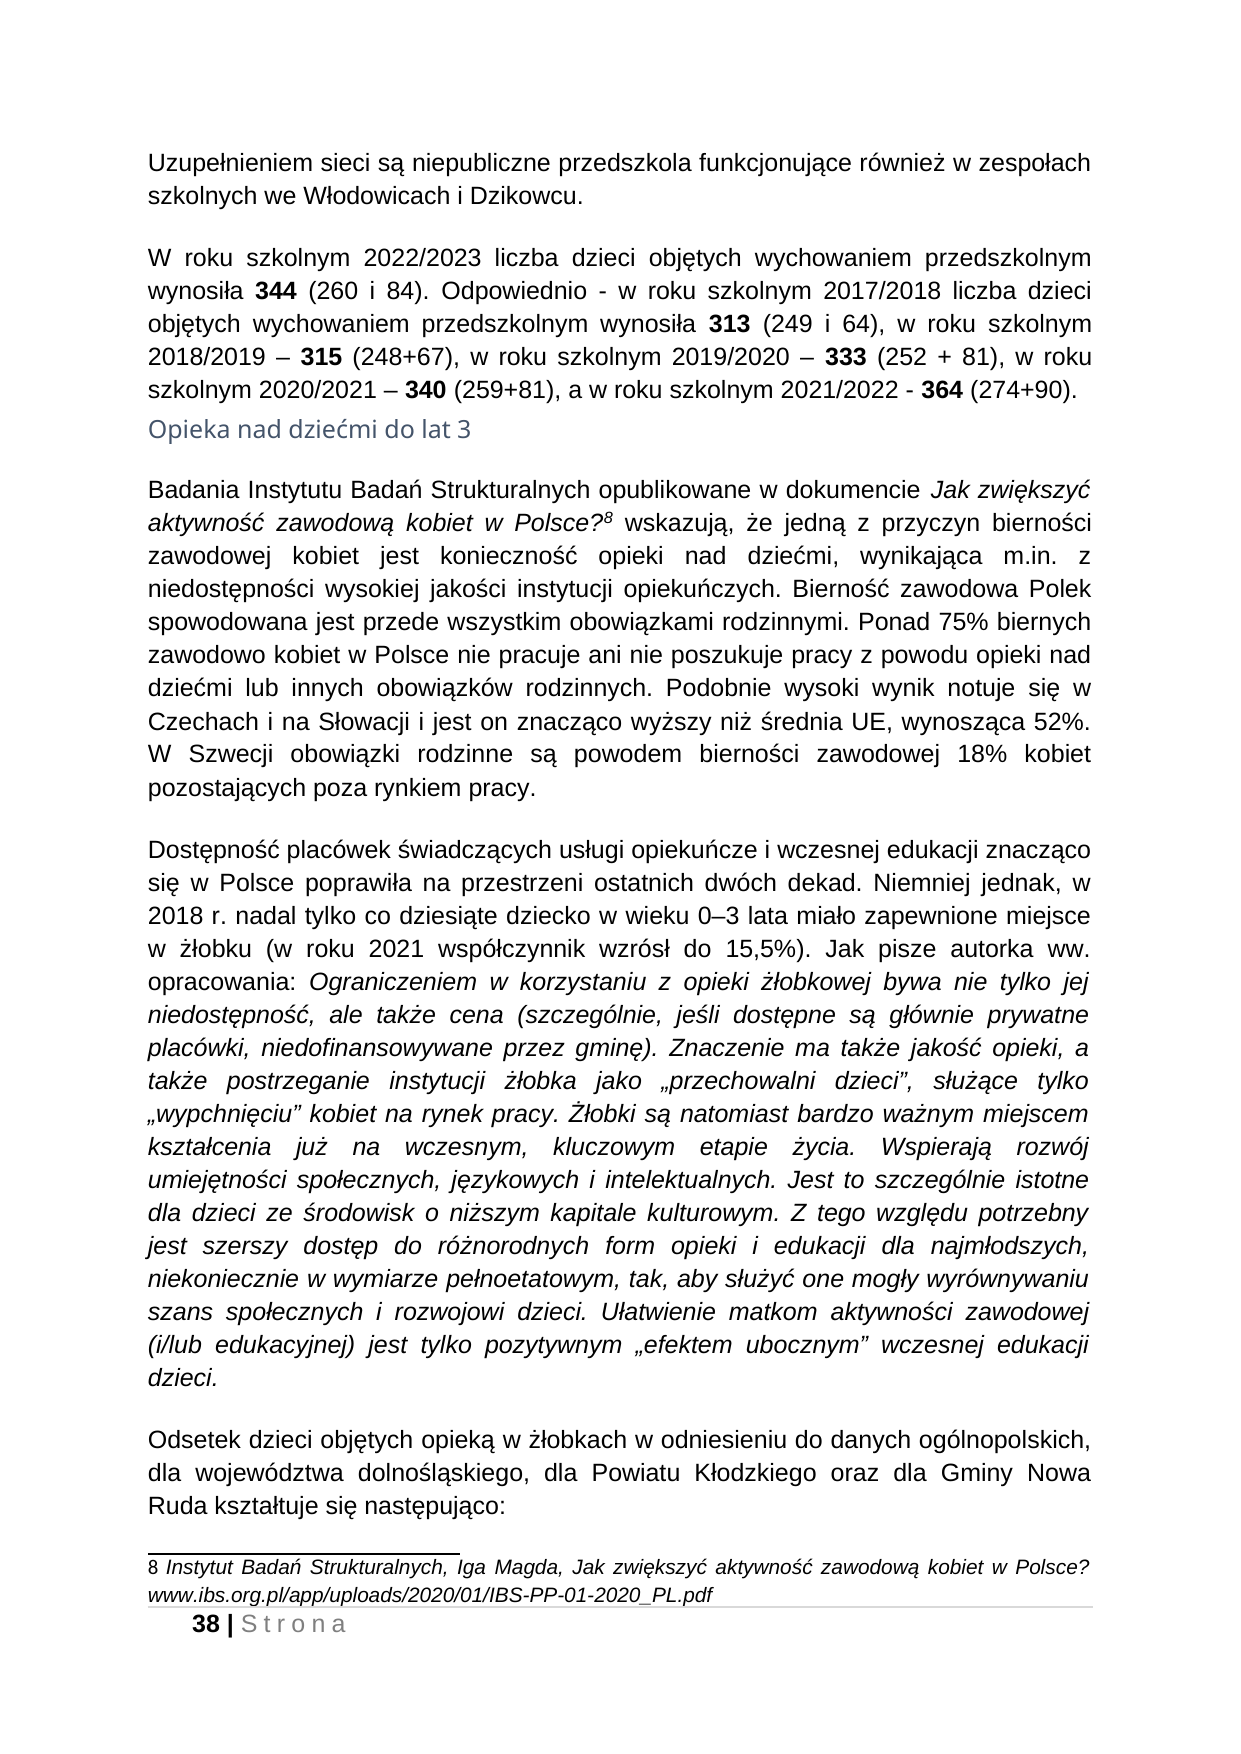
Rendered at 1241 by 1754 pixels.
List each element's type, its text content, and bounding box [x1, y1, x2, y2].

text W roku szkolnym 2022/2023 liczba dzieci objętych wychowaniem przedszkolnym wynosiła 344 (260 i 84). Odpowiednio - w roku szkolnym 2017/2018 liczba dzieci objętych wychowaniem przedszkolnym wynosiła 313 (249 i 64), w roku szkolnym 2018/2019 – 315 (248+67), w roku szkolnym 2019/2020 – 333 (252 + 81), w roku szkolnym 2020/2021 – 340 (259+81), a w roku szkolnym 2021/2022 - 364 (274+90). [148, 243, 1093, 404]
text Odsetek dzieci objętych opieką w żłobkach w odniesieniu do danych ogólnopolskich, dla województwa dolnośląskiego, dla Powiatu Kłodzkiego oraz dla Gminy Nowa Ruda kształtuje się następująco: [148, 1425, 1093, 1520]
text Instytut Badań Strukturalnych, Iga Magda, Jak zwiększyć aktywność zawodową kobiet w Polsce? www.ibs.org.pl/app/uploads/2020/01/IBS-PP-01-2020_PL.pdf [148, 1554, 1093, 1606]
subtitle Opieka nad dziećmi do lat 3 [148, 412, 1093, 446]
text Dostępność placówek świadczących usługi opiekuńcze i wczesnej edukacji znacząco się w Polsce poprawiła na przestrzeni ostatnich dwóch dekad. Niemniej jednak, w 2018 r. nadal tylko co dziesiąte dziecko w wieku 0–3 lata miało zapewnione miejsce w żłobku (w roku 2021 współczynnik wzrósł do 15,5%). Jak pisze autorka ww. opracowania: Ograniczeniem w korzystaniu z opieki żłobkowej bywa nie tylko jej niedostępność, ale także cena (szczególnie, jeśli dostępne są głównie prywatne placówki, niedofinansowywane przez gminę). Znaczenie ma także jakość opieki, a także postrzeganie instytucji żłobka jako „przechowalni dzieci”, służące tylko „wypchnięciu” kobiet na rynek pracy. Żłobki są natomiast bardzo ważnym miejscem kształcenia już na wczesnym, kluczowym etapie życia. Wspierają rozwój umiejętności społecznych, językowych i intelektualnych. Jest to szczególnie istotne dla dzieci ze środowisk o niższym kapitale kulturowym. Z tego względu potrzebny jest szerszy dostęp do różnorodnych form opieki i edukacji dla najmłodszych, niekoniecznie w wymiarze pełnoetatowym, tak, aby służyć one mogły wyrównywaniu szans społecznych i rozwojowi dzieci. Ułatwienie matkom aktywności zawodowej (i/lub edukacyjnej) jest tylko pozytywnym „efektem ubocznym” wczesnej edukacji dzieci. [148, 835, 1093, 1392]
text Uzupełnieniem sieci są niepubliczne przedszkola funkcjonujące również w zespołach szkolnych we Włodowicach i Dzikowcu. [148, 148, 1093, 209]
text Badania Instytutu Badań Strukturalnych opublikowane w dokumencie Jak zwiększyć aktywność zawodową kobiet w Polsce? wskazują, że jedną z przyczyn bierności zawodowej kobiet jest konieczność opieki nad dziećmi, wynikająca m.in. z niedostępności wysokiej jakości instytucji opiekuńczych. Bierność zawodowa Polek spowodowana jest przede wszystkim obowiązkami rodzinnymi. Ponad 75% biernych zawodowo kobiet w Polsce nie pracuje ani nie poszukuje pracy z powodu opieki nad dziećmi lub innych obowiązków rodzinnych. Podobnie wysoki wynik notuje się w Czechach i na Słowacji i jest on znacząco wyższy niż średnia UE, wynosząca 52%. W Szwecji obowiązki rodzinne są powodem bierności zawodowej 18% kobiet pozostających poza rynkiem pracy. [148, 475, 1093, 801]
